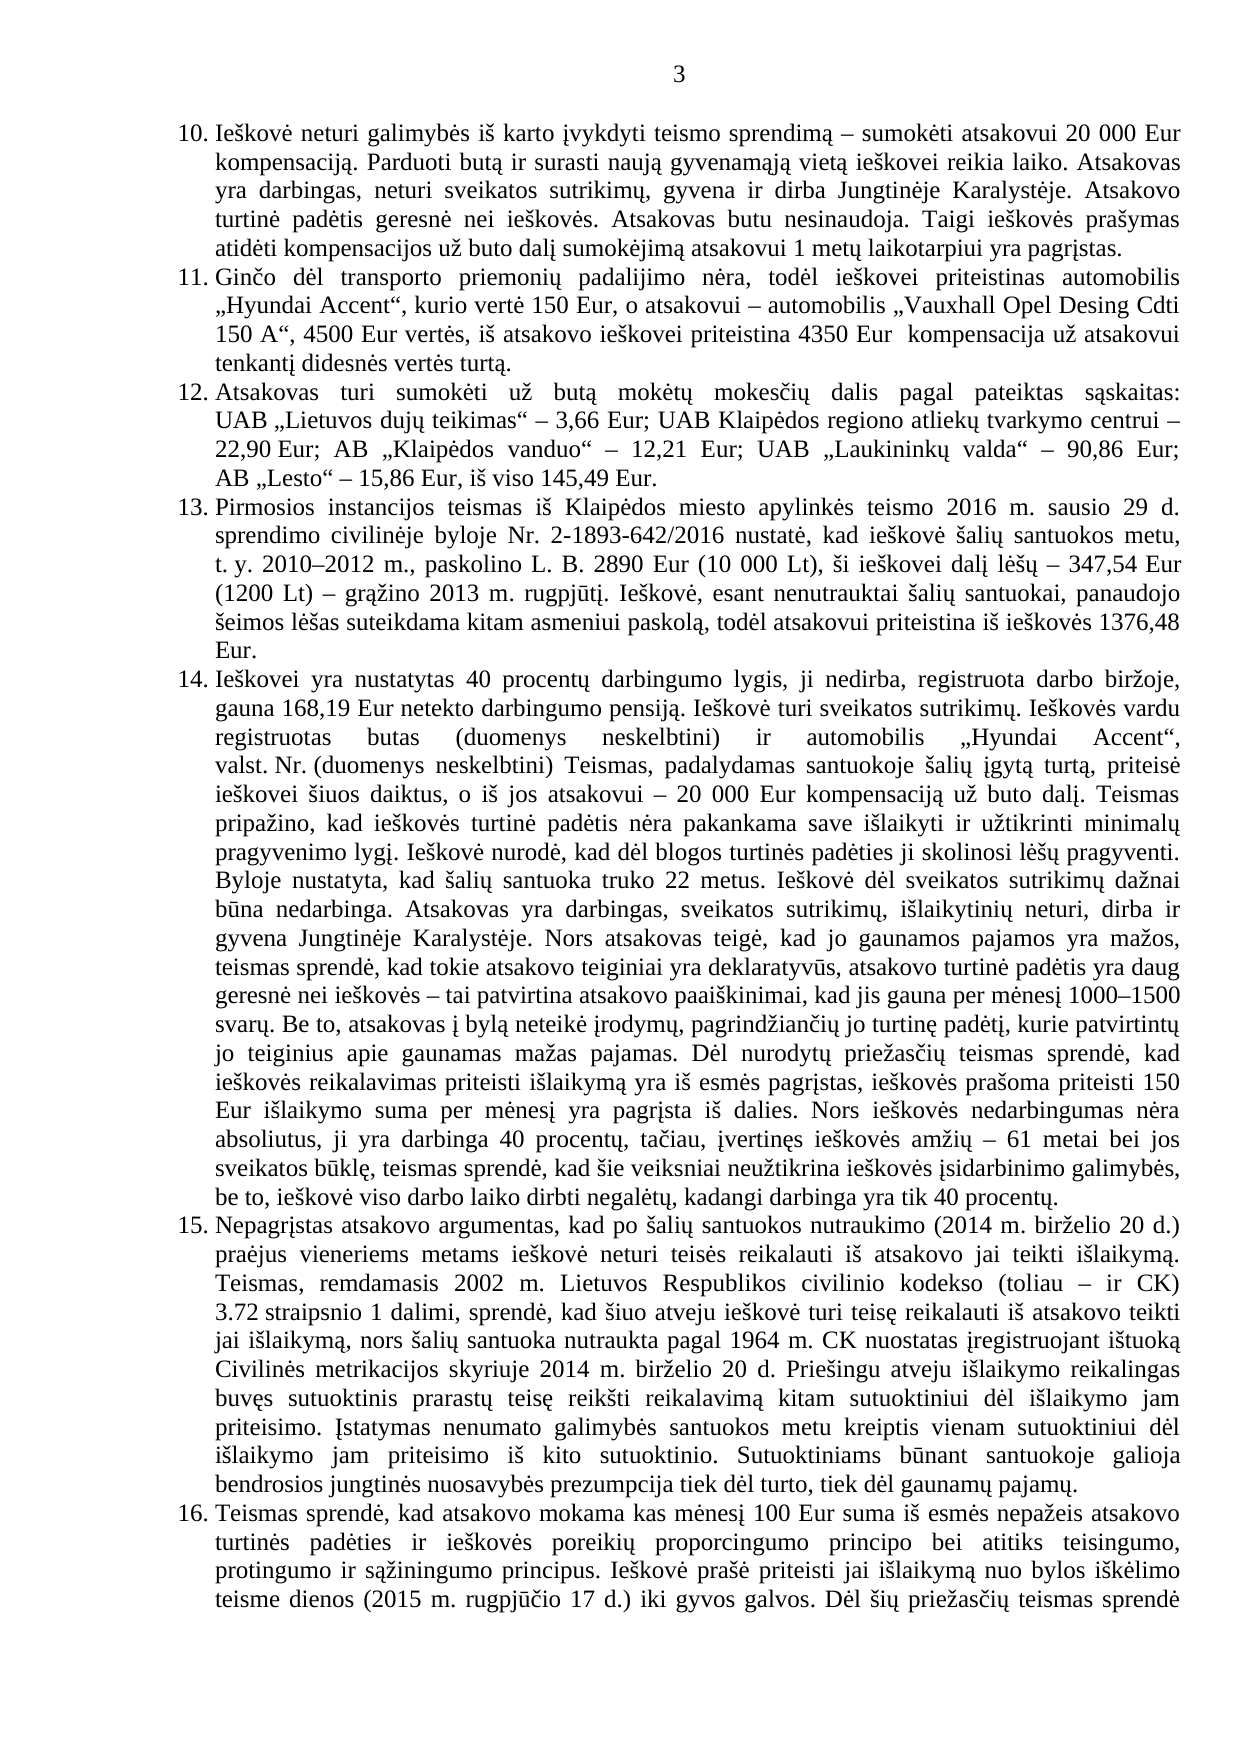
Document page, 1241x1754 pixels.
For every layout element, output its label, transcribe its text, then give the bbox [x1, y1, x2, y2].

text 15. Nepagrįstas atsakovo argumentas, kad po šalių santuokos nutraukimo (2014 m. birželio 20 d.) praėjus vieneriems metams ieškovė neturi teisės reikalauti iš atsakovo jai teikti išlaikymą. Teismas, remdamasis 2002 m. Lietuvos Respublikos civilinio kodekso (toliau – ir CK) 3.72 straipsnio 1 dalimi, sprendė, kad šiuo atveju ieškovė turi teisę reikalauti iš atsakovo teikti jai išlaikymą, nors šalių santuoka nutraukta pagal 1964 m. CK nuostatas įregistruojant ištuoką Civilinės metrikacijos skyriuje 2014 m. birželio 20 d. Priešingu atveju išlaikymo reikalingas buvęs sutuoktinis prarastų teisę reikšti reikalavimą kitam sutuoktiniui dėl išlaikymo jam priteisimo. Įstatymas nenumato galimybės santuokos metu kreiptis vienam sutuoktiniui dėl išlaikymo jam priteisimo iš kito sutuoktinio. Sutuoktiniams būnant santuokoje galioja bendrosios jungtinės nuosavybės prezumpcija tiek dėl turto, tiek dėl gaunamų pajamų. [177, 1211, 1181, 1498]
text 12. Atsakovas turi sumokėti už butą mokėtų mokesčių dalis pagal pateiktas sąskaitas: UAB „Lietuvos dujų teikimas“ – 3,66 Eur; UAB Klaipėdos regiono atliekų tvarkymo centrui – 22,90 Eur; AB „Klaipėdos vanduo“ – 12,21 Eur; UAB „Laukininkų valda“ – 90,86 Eur; AB „Lesto“ – 15,86 Eur, iš viso 145,49 Eur. [177, 377, 1181, 492]
text 11. Ginčo dėl transporto priemonių padalijimo nėra, todėl ieškovei priteistinas automobilis „Hyundai Accent“, kurio vertė 150 Eur, o atsakovui – automobilis „Vauxhall Opel Desing Cdti 150 A“, 4500 Eur vertės, iš atsakovo ieškovei priteistina 4350 Eur kompensacija už atsakovui tenkantį didesnės vertės turtą. [177, 262, 1181, 377]
text 13. Pirmosios instancijos teismas iš Klaipėdos miesto apylinkės teismo 2016 m. sausio 29 d. sprendimo civilinėje byloje Nr. 2-1893-642/2016 nustatė, kad ieškovė šalių santuokos metu, t. y. 2010–2012 m., paskolino L. B. 2890 Eur (10 000 Lt), ši ieškovei dalį lėšų – 347,54 Eur (1200 Lt) – grąžino 2013 m. rugpjūtį. Ieškovė, esant nenutrauktai šalių santuokai, panaudojo šeimos lėšas suteikdama kitam asmeniui paskolą, todėl atsakovui priteistina iš ieškovės 1376,48 Eur. [177, 492, 1181, 664]
text 10. Ieškovė neturi galimybės iš karto įvykdyti teismo sprendimą – sumokėti atsakovui 20 000 Eur kompensaciją. Parduoti butą ir surasti naują gyvenamąją vietą ieškovei reikia laiko. Atsakovas yra darbingas, neturi sveikatos sutrikimų, gyvena ir dirba Jungtinėje Karalystėje. Atsakovo turtinė padėtis geresnė nei ieškovės. Atsakovas butu nesinaudoja. Taigi ieškovės prašymas atidėti kompensacijos už buto dalį sumokėjimą atsakovui 1 metų laikotarpiui yra pagrįstas. [177, 118, 1181, 262]
text 14. Ieškovei yra nustatytas 40 procentų darbingumo lygis, ji nedirba, registruota darbo biržoje, gauna 168,19 Eur netekto darbingumo pensiją. Ieškovė turi sveikatos sutrikimų. Ieškovės vardu registruotas butas (duomenys neskelbtini) ir automobilis „Hyundai Accent“, valst. Nr. (duomenys neskelbtini) Teismas, padalydamas santuokoje šalių įgytą turtą, priteisė ieškovei šiuos daiktus, o iš jos atsakovui – 20 000 Eur kompensaciją už buto dalį. Teismas pripažino, kad ieškovės turtinė padėtis nėra pakankama save išlaikyti ir užtikrinti minimalų pragyvenimo lygį. Ieškovė nurodė, kad dėl blogos turtinės padėties ji skolinosi lėšų pragyventi. Byloje nustatyta, kad šalių santuoka truko 22 metus. Ieškovė dėl sveikatos sutrikimų dažnai būna nedarbinga. Atsakovas yra darbingas, sveikatos sutrikimų, išlaikytinių neturi, dirba ir gyvena Jungtinėje Karalystėje. Nors atsakovas teigė, kad jo gaunamos pajamos yra mažos, teismas sprendė, kad tokie atsakovo teiginiai yra deklaratyvūs, atsakovo turtinė padėtis yra daug geresnė nei ieškovės – tai patvirtina atsakovo paaiškinimai, kad jis gauna per mėnesį 1000–1500 svarų. Be to, atsakovas į bylą neteikė įrodymų, pagrindžiančių jo turtinę padėtį, kurie patvirtintų jo teiginius apie gaunamas mažas pajamas. Dėl nurodytų priežasčių teismas sprendė, kad ieškovės reikalavimas priteisti išlaikymą yra iš esmės pagrįstas, ieškovės prašoma priteisti 150 Eur išlaikymo suma per mėnesį yra pagrįsta iš dalies. Nors ieškovės nedarbingumas nėra absoliutus, ji yra darbinga 40 procentų, tačiau, įvertinęs ieškovės amžių – 61 metai bei jos sveikatos būklę, teismas sprendė, kad šie veiksniai neužtikrina ieškovės įsidarbinimo galimybės, be to, ieškovė viso darbo laiko dirbti negalėtų, kadangi darbinga yra tik 40 procentų. [177, 664, 1181, 1211]
text 16. Teismas sprendė, kad atsakovo mokama kas mėnesį 100 Eur suma iš esmės nepažeis atsakovo turtinės padėties ir ieškovės poreikių proporcingumo principo bei atitiks teisingumo, protingumo ir sąžiningumo principus. Ieškovė prašė priteisti jai išlaikymą nuo bylos iškėlimo teisme dienos (2015 m. rugpjūčio 17 d.) iki gyvos galvos. Dėl šių priežasčių teismas sprendė [177, 1498, 1181, 1613]
